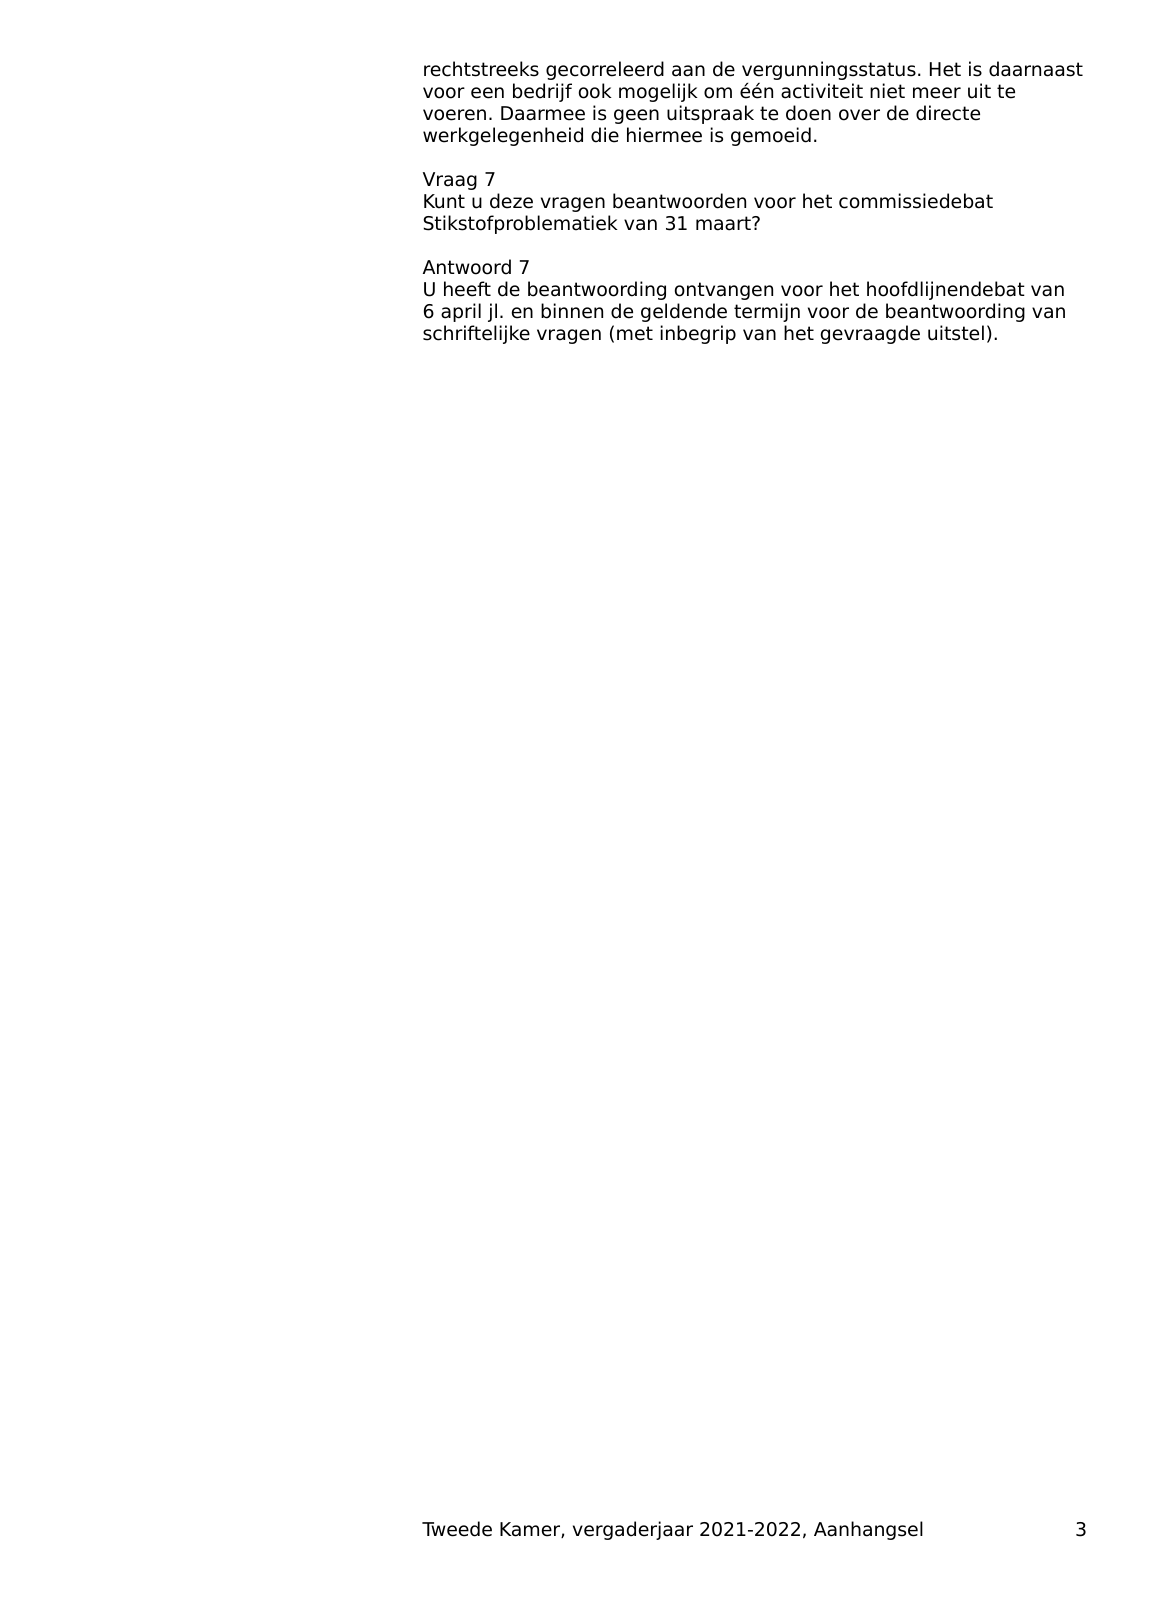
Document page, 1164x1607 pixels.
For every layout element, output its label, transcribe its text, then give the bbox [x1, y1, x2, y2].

text rechtstreeks gecorreleerd aan de vergunningsstatus. Het is daarnaast voor een bedrijf ook mogelijk om één activiteit niet meer uit te voeren. Daarmee is geen uitspraak te doen over de directe werkgelegenheid die hiermee is gemoeid. [422, 59, 1087, 147]
text Antwoord 7 [422, 257, 1087, 279]
text Kunt u deze vragen beantwoorden voor het commissiedebat Stikstofproblematiek van 31 maart? [422, 191, 1087, 235]
text U heeft de beantwoording ontvangen voor het hoofdlijnendebat van 6 april jl. en binnen de geldende termijn voor de beantwoording van schriftelijke vragen (met inbegrip van het gevraagde uitstel). [422, 279, 1087, 345]
text Vraag 7 [422, 169, 1087, 191]
